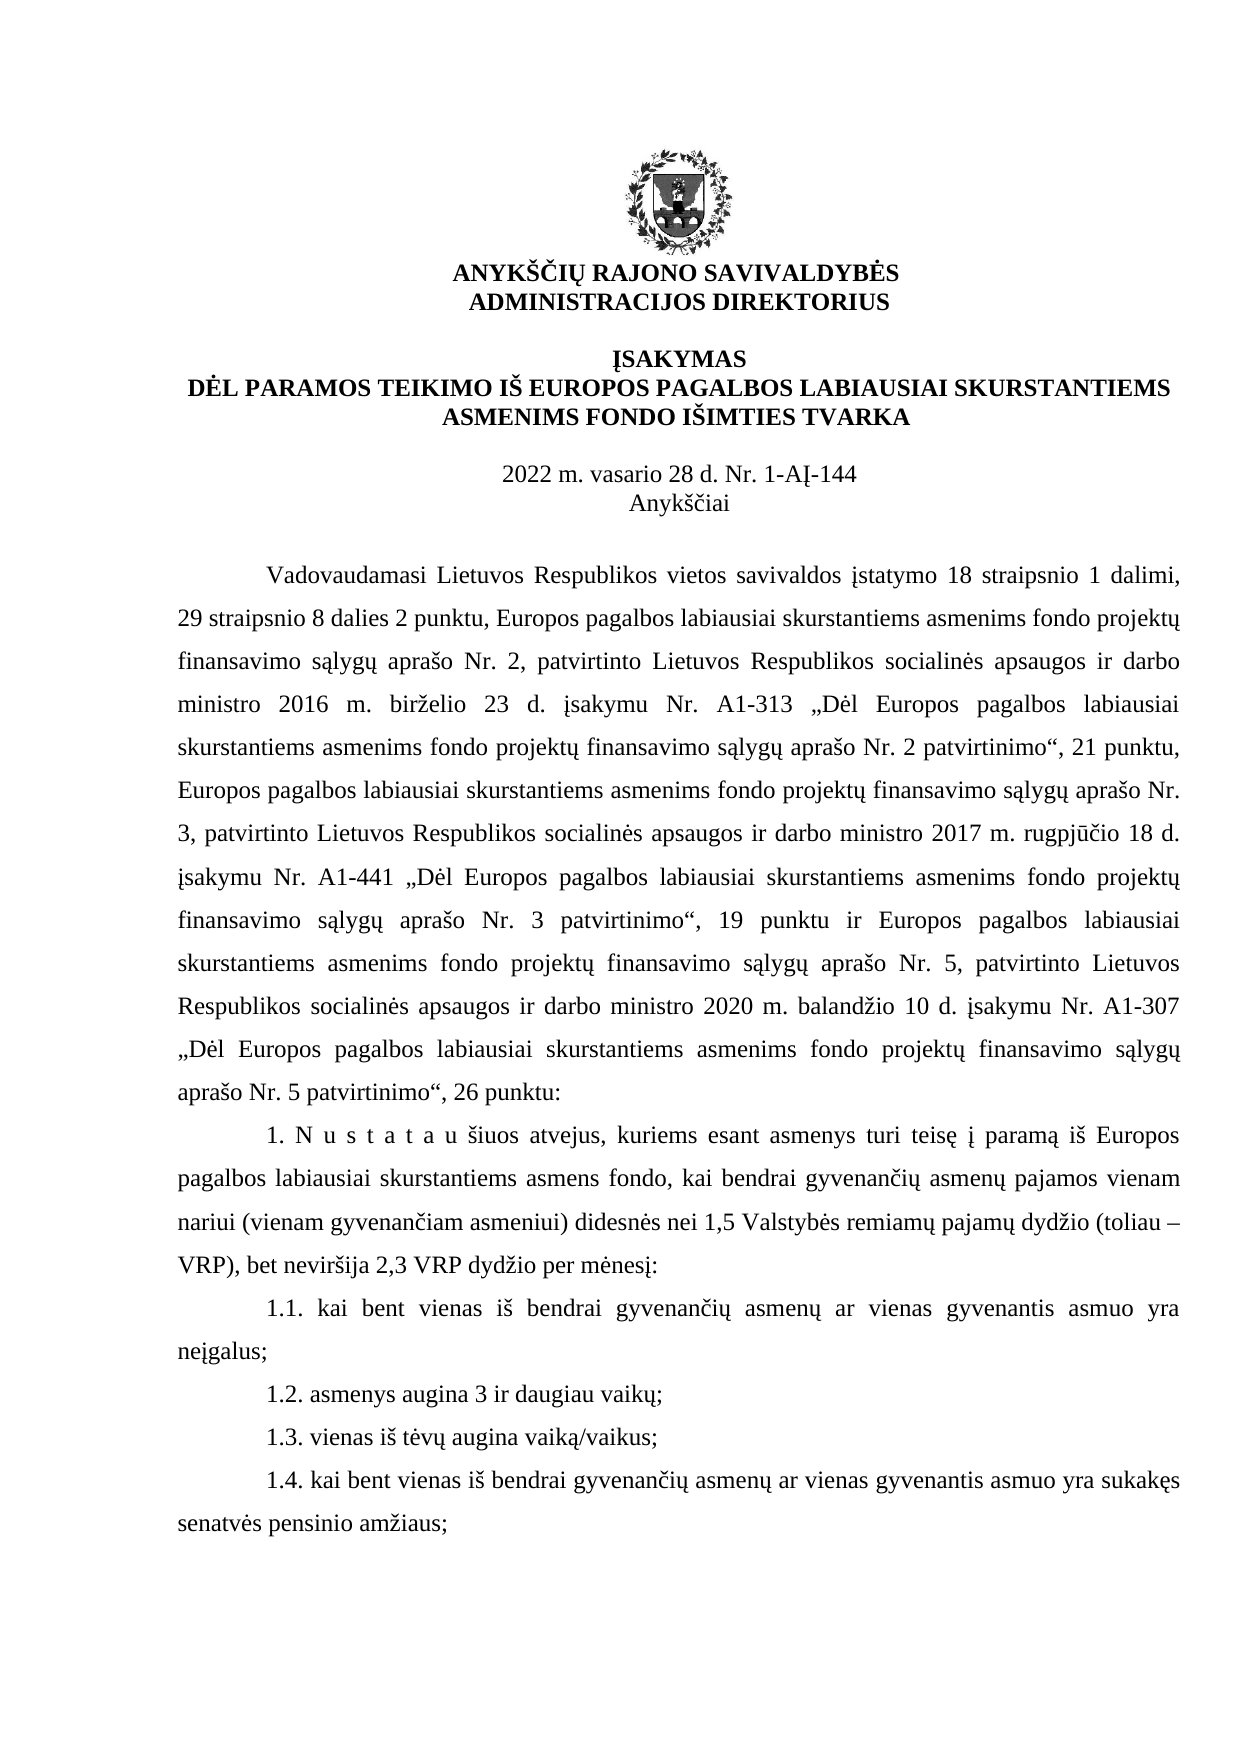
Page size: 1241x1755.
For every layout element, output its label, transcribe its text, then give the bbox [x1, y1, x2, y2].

text 2022 m. vasario 28 d. Nr. 1-AĮ-144 [177, 459, 1181, 488]
text 1.4. kai bent vienas iš bendrai gyvenančių asmenų ar vienas gyvenantis asmuo yra sukakęs senatvės pensinio amžiaus; [177, 1465, 1181, 1537]
text Vadovaudamasi Lietuvos Respublikos vietos savivaldos įstatymo 18 straipsnio 1 dalimi, 29 straipsnio 8 dalies 2 punktu, Europos pagalbos labiausiai skurstantiems asmenims fondo projektų finansavimo sąlygų aprašo Nr. 2, patvirtinto Lietuvos Respublikos socialinės apsaugos ir darbo ministro 2016 m. birželio 23 d. įsakymu Nr. A1-313 „Dėl Europos pagalbos labiausiai skurstantiems asmenims fondo projektų finansavimo sąlygų aprašo Nr. 2 patvirtinimo“, 21 punktu, Europos pagalbos labiausiai skurstantiems asmenims fondo projektų finansavimo sąlygų aprašo Nr. 3, patvirtinto Lietuvos Respublikos socialinės apsaugos ir darbo ministro 2017 m. rugpjūčio 18 d. įsakymu Nr. A1-441 „Dėl Europos pagalbos labiausiai skurstantiems asmenims fondo projektų finansavimo sąlygų aprašo Nr. 3 patvirtinimo“, 19 punktu ir Europos pagalbos labiausiai skurstantiems asmenims fondo projektų finansavimo sąlygų aprašo Nr. 5, patvirtinto Lietuvos Respublikos socialinės apsaugos ir darbo ministro 2020 m. balandžio 10 d. įsakymu Nr. A1-307 „Dėl Europos pagalbos labiausiai skurstantiems asmenims fondo projektų finansavimo sąlygų aprašo Nr. 5 patvirtinimo“, 26 punktu: [177, 560, 1181, 1106]
text ĮSAKYMAS [177, 344, 1181, 373]
text 1.2. asmenys augina 3 ir daugiau vaikų; [177, 1379, 1181, 1408]
text DĖL PARAMOS TEIKIMO IŠ EUROPOS PAGALBOS LABIAUSIAI SKURSTANTIEMS ASMENIMS FONDO IŠIMTIES TVARKA [177, 373, 1181, 430]
text 1.1. kai bent vienas iš bendrai gyvenančių asmenų ar vienas gyvenantis asmuo yra neįgalus; [177, 1293, 1181, 1365]
text Anykščiai [177, 488, 1181, 517]
text ADMINISTRACIJOS DIREKTORIUS [177, 287, 1181, 315]
text 1.3. vienas iš tėvų augina vaiką/vaikus; [177, 1422, 1181, 1451]
text ANYKŠČIŲ RAJONO SAVIVALDYBĖS [177, 258, 1181, 287]
text 1. N u s t a t a u šiuos atvejus, kuriems esant asmenys turi teisę į paramą iš Europos pagalbos labiausiai skurstantiems asmens fondo, kai bendrai gyvenančių asmenų pajamos vienam nariui (vienam gyvenančiam asmeniui) didesnės nei 1,5 Valstybės remiamų pajamų dydžio (toliau – VRP), bet neviršija 2,3 VRP dydžio per mėnesį: [177, 1120, 1181, 1278]
